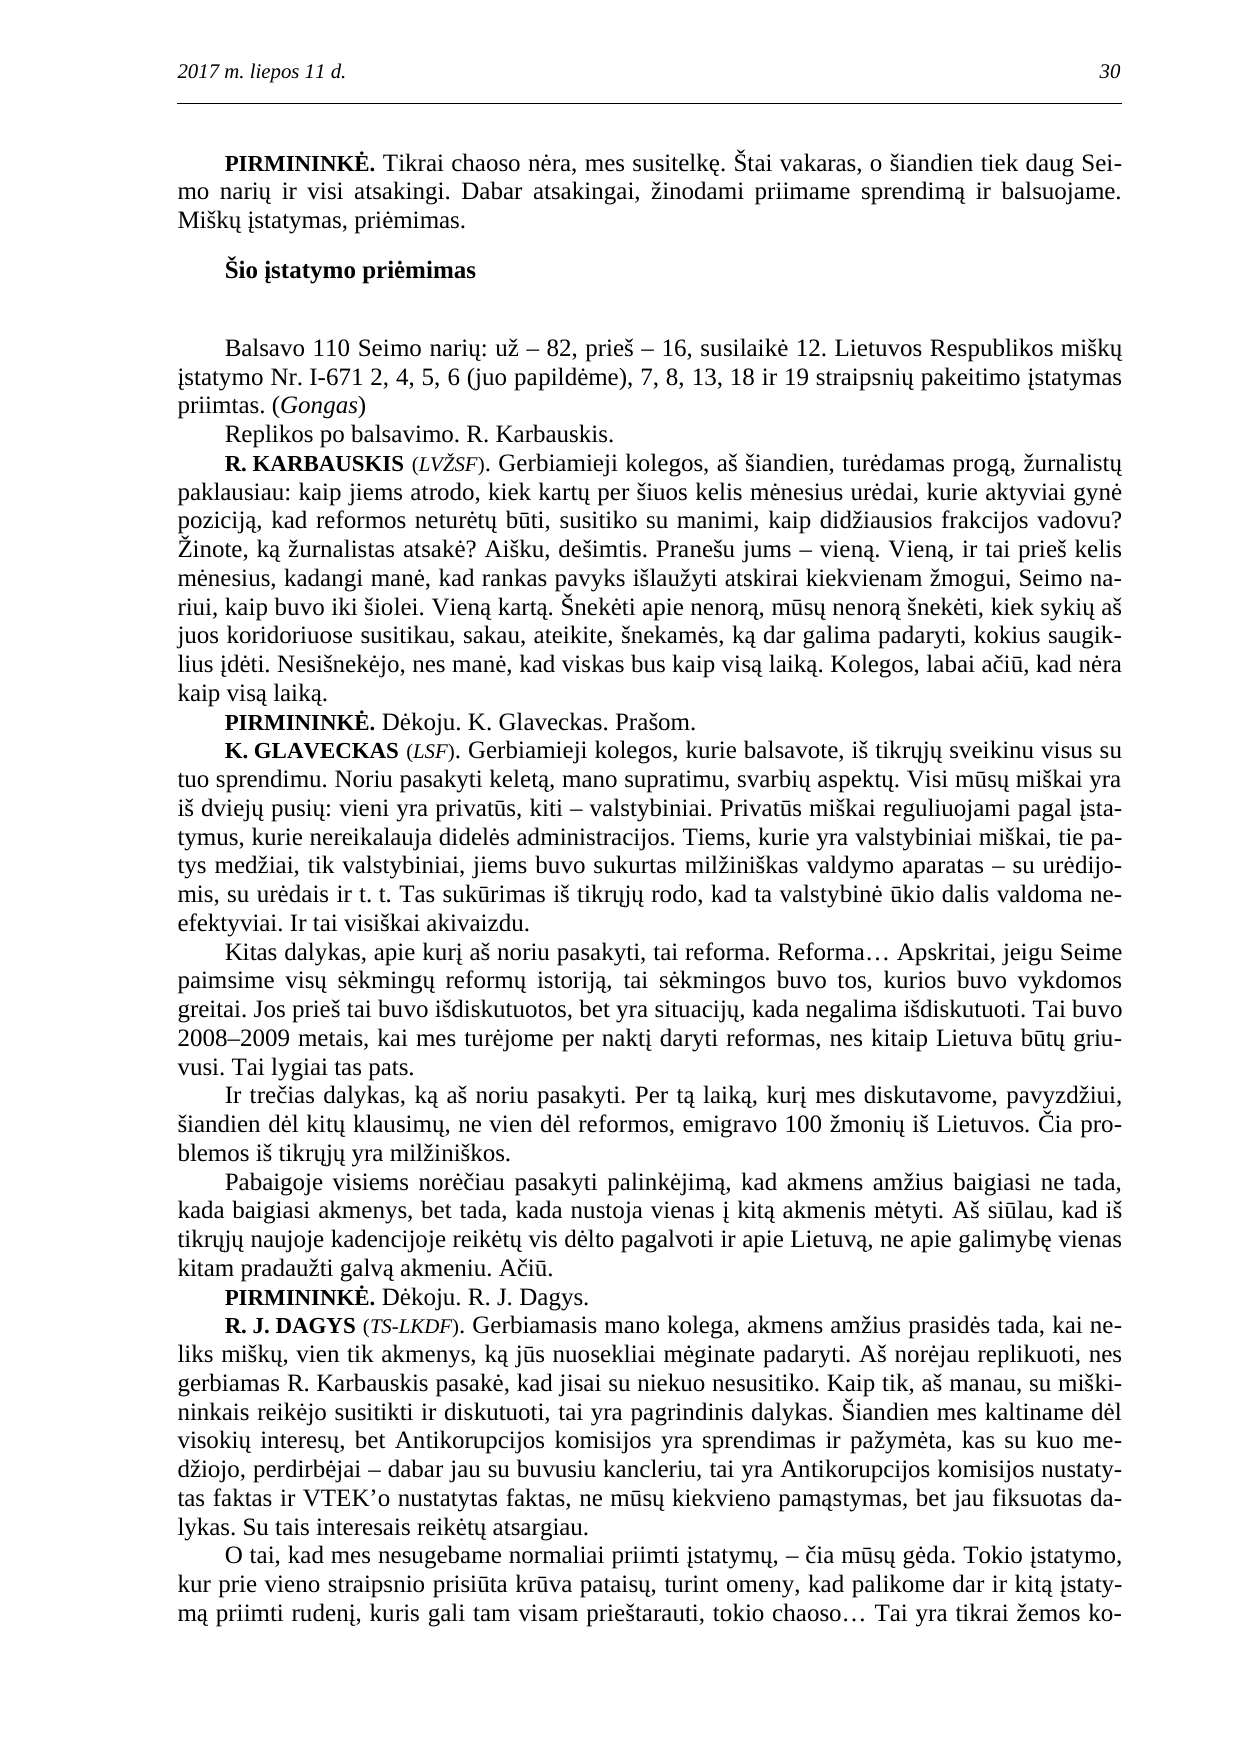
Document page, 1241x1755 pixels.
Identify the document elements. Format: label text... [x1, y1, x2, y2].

text Re­pli­kos po ba­lsa­vi­mo. R. Kar­baus­kis. [177, 419, 1122, 448]
text R. KARBAUSKIS (LVŽSF). Ger­bia­mie­ji ko­le­gos, aš šian­dien, tu­rė­da­mas pro­gą, žur­na­lis­tų pa­klau­siau: kaip jiems at­ro­do, kiek kar­tų per šiuos ke­lis mė­ne­sius urė­dai, ku­rie ak­ty­viai gy­nė po­zi­ci­ją, kad re­for­mos ne­tu­rė­tų bū­ti, su­si­ti­ko su ma­ni­mi, kaip di­džiau­sios frak­ci­jos va­do­vu? Ži­no­te, ką žur­na­lis­tas at­sa­kė? Aiš­ku, de­šim­tis. Pra­ne­šu jums – vie­ną. Vie­ną, ir tai prieš ke­lis mė­ne­sius, ka­dan­gi ma­nė, kad ran­kas pa­vyks iš­lau­žy­ti at­ski­rai kiek­vie­nam žmo­gui, Sei­mo na­riui, kaip bu­vo iki šio­lei. Vie­ną kar­tą. Šne­kė­ti apie ne­no­rą, mū­sų ne­no­rą šne­kė­ti, kiek sy­kių aš juos ko­ri­do­riuo­se su­si­ti­kau, sa­kau, at­ei­ki­te, šne­ka­mės, ką dar ga­li­ma pa­da­ry­ti, ko­kius sau­gik­lius įdė­ti. Ne­si­šne­kė­jo, nes ma­nė, kad vis­kas bus kaip vi­są lai­ką. Ko­le­gos, la­bai ačiū, kad nė­ra kaip vi­są lai­ką. [177, 448, 1122, 707]
text Šio įsta­ty­mo pri­ėmi­mas [177, 255, 1122, 283]
text R. J. DAGYS (TS-LKDF). Ger­bia­ma­sis ma­no ko­le­ga, ak­mens am­žius pra­si­dės ta­da, kai ne­liks miš­kų, vien tik ak­me­nys, ką jūs nuo­sek­liai mė­gi­na­te pa­da­ry­ti. Aš no­rė­jau re­pli­kuo­ti, nes ger­bia­mas R. Kar­baus­kis pa­sa­kė, kad ji­sai su nie­kuo ne­su­si­ti­ko. Kaip tik, aš ma­nau, su miš­ki­nin­kais rei­kė­jo su­si­tik­ti ir dis­ku­tuo­ti, tai yra pa­grin­di­nis da­ly­kas. Šian­dien mes kal­ti­na­me dėl vi­so­kių in­te­re­sų, bet An­ti­ko­rup­ci­jos ko­mi­si­jos yra spren­di­mas ir pa­žy­mė­ta, kas su kuo me­džio­jo, per­dir­bė­jai – da­bar jau su bu­vu­siu kanc­le­riu, tai yra An­ti­ko­rup­ci­jos ko­mi­si­jos nu­sta­ty­tas fak­tas ir VTEK’o nu­sta­ty­tas fak­tas, ne mū­sų kiek­vie­no pa­mąs­ty­mas, bet jau fik­suo­tas da­ly­kas. Su tais in­te­re­sais rei­kė­tų at­sar­giau. [177, 1311, 1122, 1541]
text PIRMININKĖ. Dė­ko­ju. R. J. Da­gys. [177, 1282, 1122, 1311]
text K. GLAVECKAS (LSF). Ger­bia­mie­ji ko­le­gos, ku­rie bal­sa­vo­te, iš tik­rų­jų svei­ki­nu vi­sus su tuo spren­di­mu. No­riu pa­sa­ky­ti ke­le­tą, ma­no su­pra­ti­mu, svar­bių as­pek­tų. Vi­si mū­sų miš­kai yra iš dvie­jų pu­sių: vie­ni yra pri­va­tūs, ki­ti – vals­ty­bi­niai. Pri­va­tūs miš­kai re­gu­liuo­ja­mi pa­gal įsta­ty­mus, ku­rie ne­rei­ka­lau­ja di­de­lės ad­mi­nist­ra­ci­jos. Tiems, ku­rie yra vals­ty­bi­niai miš­kai, tie pa­tys me­džiai, tik vals­ty­bi­niai, jiems bu­vo su­kur­tas mil­ži­niš­kas val­dy­mo apa­ra­tas – su urė­di­jo­mis, su urė­dais ir t. t. Tas su­kū­ri­mas iš tik­rų­jų ro­do, kad ta vals­ty­bi­nė ūkio da­lis val­do­ma ne­efek­ty­viai. Ir tai vi­siš­kai aki­vaiz­du. [177, 736, 1122, 937]
text Bal­sa­vo 110 Sei­mo na­rių: už – 82, prieš – 16, su­si­lai­kė 12. Lie­tu­vos Res­pub­li­kos miš­kų įsta­ty­mo Nr. I-671 2, 4, 5, 6 (juo pa­pil­dė­me), 7, 8, 13, 18 ir 19 straips­nių pa­kei­ti­mo įsta­ty­mas pri­im­tas. (Gon­gas) [177, 333, 1122, 419]
text Ir tre­čias da­ly­kas, ką aš no­riu pa­sa­ky­ti. Per tą lai­ką, ku­rį mes dis­ku­ta­vo­me, pa­vyz­džiui, šian­dien dėl ki­tų klau­si­mų, ne vien dėl re­for­mos, emig­ra­vo 100 žmo­nių iš Lie­tu­vos. Čia pro­ble­mos iš tik­rų­jų yra mil­ži­niš­kos. [177, 1081, 1122, 1167]
text O tai, kad mes ne­su­ge­ba­me nor­ma­liai pri­im­ti įsta­ty­mų, – čia mū­sų gė­da. To­kio įsta­ty­mo, kur prie vie­no straips­nio pri­siū­ta krū­va pa­tai­sų, tu­rint ome­ny, kad pa­li­ko­me dar ir ki­tą įsta­ty­mą pri­im­ti ru­de­nį, ku­ris ga­li tam vi­sam prieš­ta­rau­ti, to­kio cha­o­so… Tai yra tik­rai že­mos ko­ [177, 1541, 1122, 1627]
text Ki­tas da­ly­kas, apie ku­rį aš no­riu pa­sa­ky­ti, tai re­for­ma. Re­for­ma… Ap­skri­tai, jei­gu Sei­me pa­im­si­me vi­sų sėk­min­gų re­for­mų is­to­ri­ją, tai sėk­min­gos bu­vo tos, ku­rios bu­vo vyk­do­mos grei­tai. Jos prieš tai bu­vo iš­dis­ku­tuo­tos, bet yra si­tu­a­ci­jų, ka­da ne­ga­li­ma iš­dis­ku­tuo­ti. Tai bu­vo 2008–2009 me­tais, kai mes tu­rė­jo­me per nak­tį da­ry­ti re­for­mas, nes ki­taip Lie­tu­va bū­tų griu­vu­si. Tai ly­giai tas pats. [177, 937, 1122, 1081]
text PIRMININKĖ. Dė­ko­ju. K. Gla­vec­kas. Pra­šom. [177, 707, 1122, 736]
text Pa­bai­go­je vi­siems no­rė­čiau pa­sa­ky­ti pa­lin­kė­ji­mą, kad ak­mens am­žius bai­gia­si ne ta­da, ka­da bai­gia­si ak­me­nys, bet ta­da, ka­da nu­sto­ja vie­nas į ki­tą ak­me­nis mė­ty­ti. Aš siū­lau, kad iš tik­rų­jų nau­jo­je ka­den­ci­jo­je rei­kė­tų vis dėl­to pa­gal­vo­ti ir apie Lie­tu­vą, ne apie ga­li­my­bę vie­nas ki­tam pra­dauž­ti gal­vą ak­me­niu. Ačiū. [177, 1167, 1122, 1282]
text PIRMININKĖ. Tik­rai cha­o­so nė­ra, mes su­si­tel­kę. Štai va­ka­ras, o šian­dien tiek daug Sei­mo na­rių ir vi­si at­sa­kin­gi. Da­bar at­sa­kin­gai, ži­no­da­mi pri­ima­me spren­di­mą ir bal­suo­ja­me. Miš­kų įsta­ty­mas, pri­ėmi­mas. [177, 148, 1122, 234]
